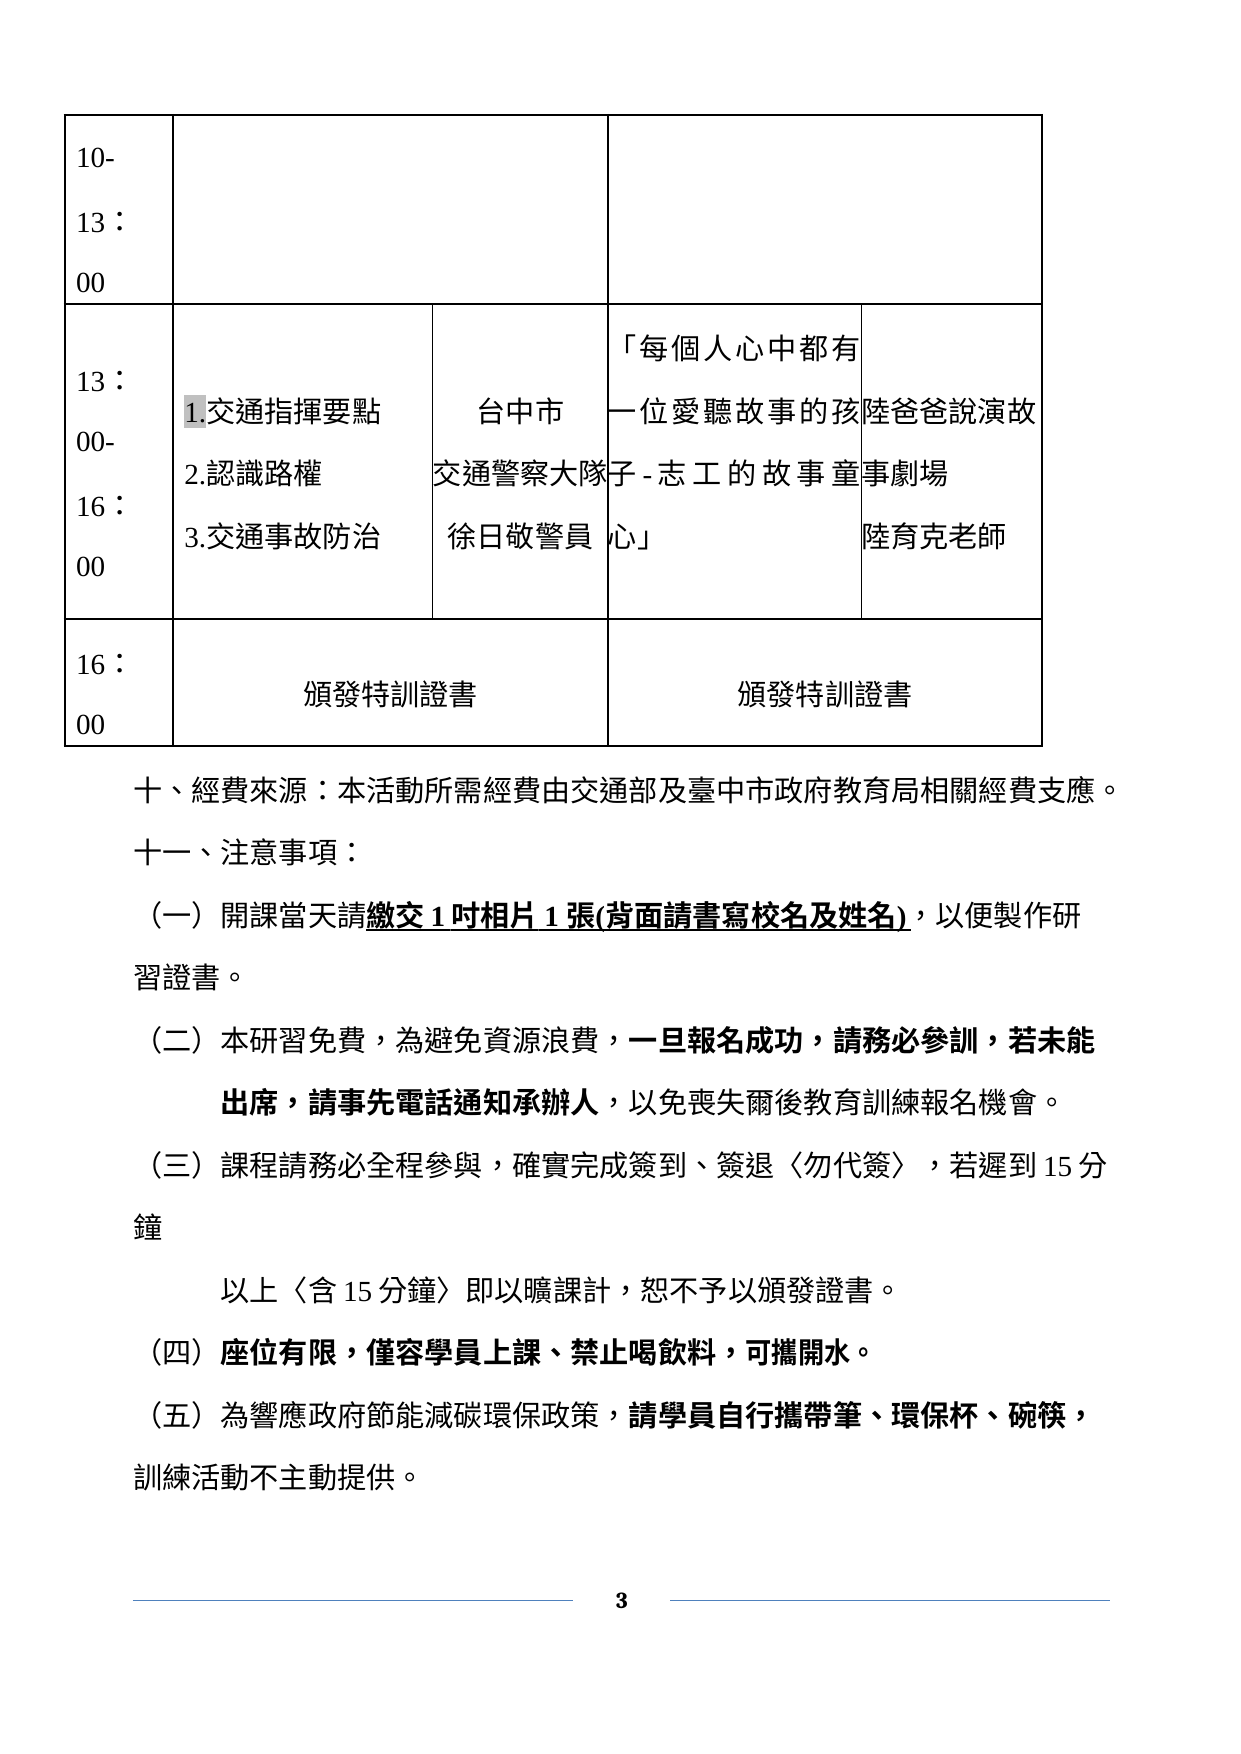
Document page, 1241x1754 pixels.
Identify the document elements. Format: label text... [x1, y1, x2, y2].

text （二）本研習免費，為避免資源浪費，一旦報名成功，請務必參訓，若未能 [133, 997, 1110, 1059]
text （四）座位有限，僅容學員上課、禁止喝飲料，可攜開水。 [133, 1309, 1110, 1372]
table_cell 頒發特訓證書 [174, 620, 607, 745]
text 出席，請事先電話通知承辦人，以免喪失爾後教育訓練報名機會。 [133, 1059, 1110, 1122]
table_cell 1.交通指揮要點 2.認識路權 3.交通事故防治 [174, 305, 432, 618]
table_cell 台中市 交通警察大隊 徐日敬警員 [433, 305, 607, 618]
text 十、經費來源：本活動所需經費由交通部及臺中市政府教育局相關經費支應。 [133, 747, 1110, 809]
table_cell 16：00 [66, 620, 172, 745]
text （一）開課當天請繳交1吋相片1 張(背面請書寫校名及姓名)，以便製作研習證書。 [133, 872, 1110, 997]
table_cell 「每個人心中都有一位愛聽故事的孩子-志工的故事童心」 [609, 305, 861, 618]
table_cell 10- 13：00 [66, 116, 172, 303]
table_cell [609, 116, 1041, 303]
table_cell 13：00- 16：00 [66, 305, 172, 618]
text 以上〈含15分鐘〉即以曠課計，恕不予以頒發證書。 [133, 1247, 1110, 1309]
text （三）課程請務必全程參與，確實完成簽到、簽退〈勿代簽〉，若遲到15分鐘 [133, 1122, 1110, 1247]
table_cell 頒發特訓證書 [609, 620, 1041, 745]
table_cell [174, 116, 607, 303]
text （五）為響應政府節能減碳環保政策，請學員自行攜帶筆、環保杯、碗筷，訓練活動不主動提供。 [133, 1372, 1110, 1497]
table_cell 陸爸爸說演故事劇場 陸育克老師 [862, 305, 1041, 618]
text 十一、注意事項： [133, 809, 1110, 872]
